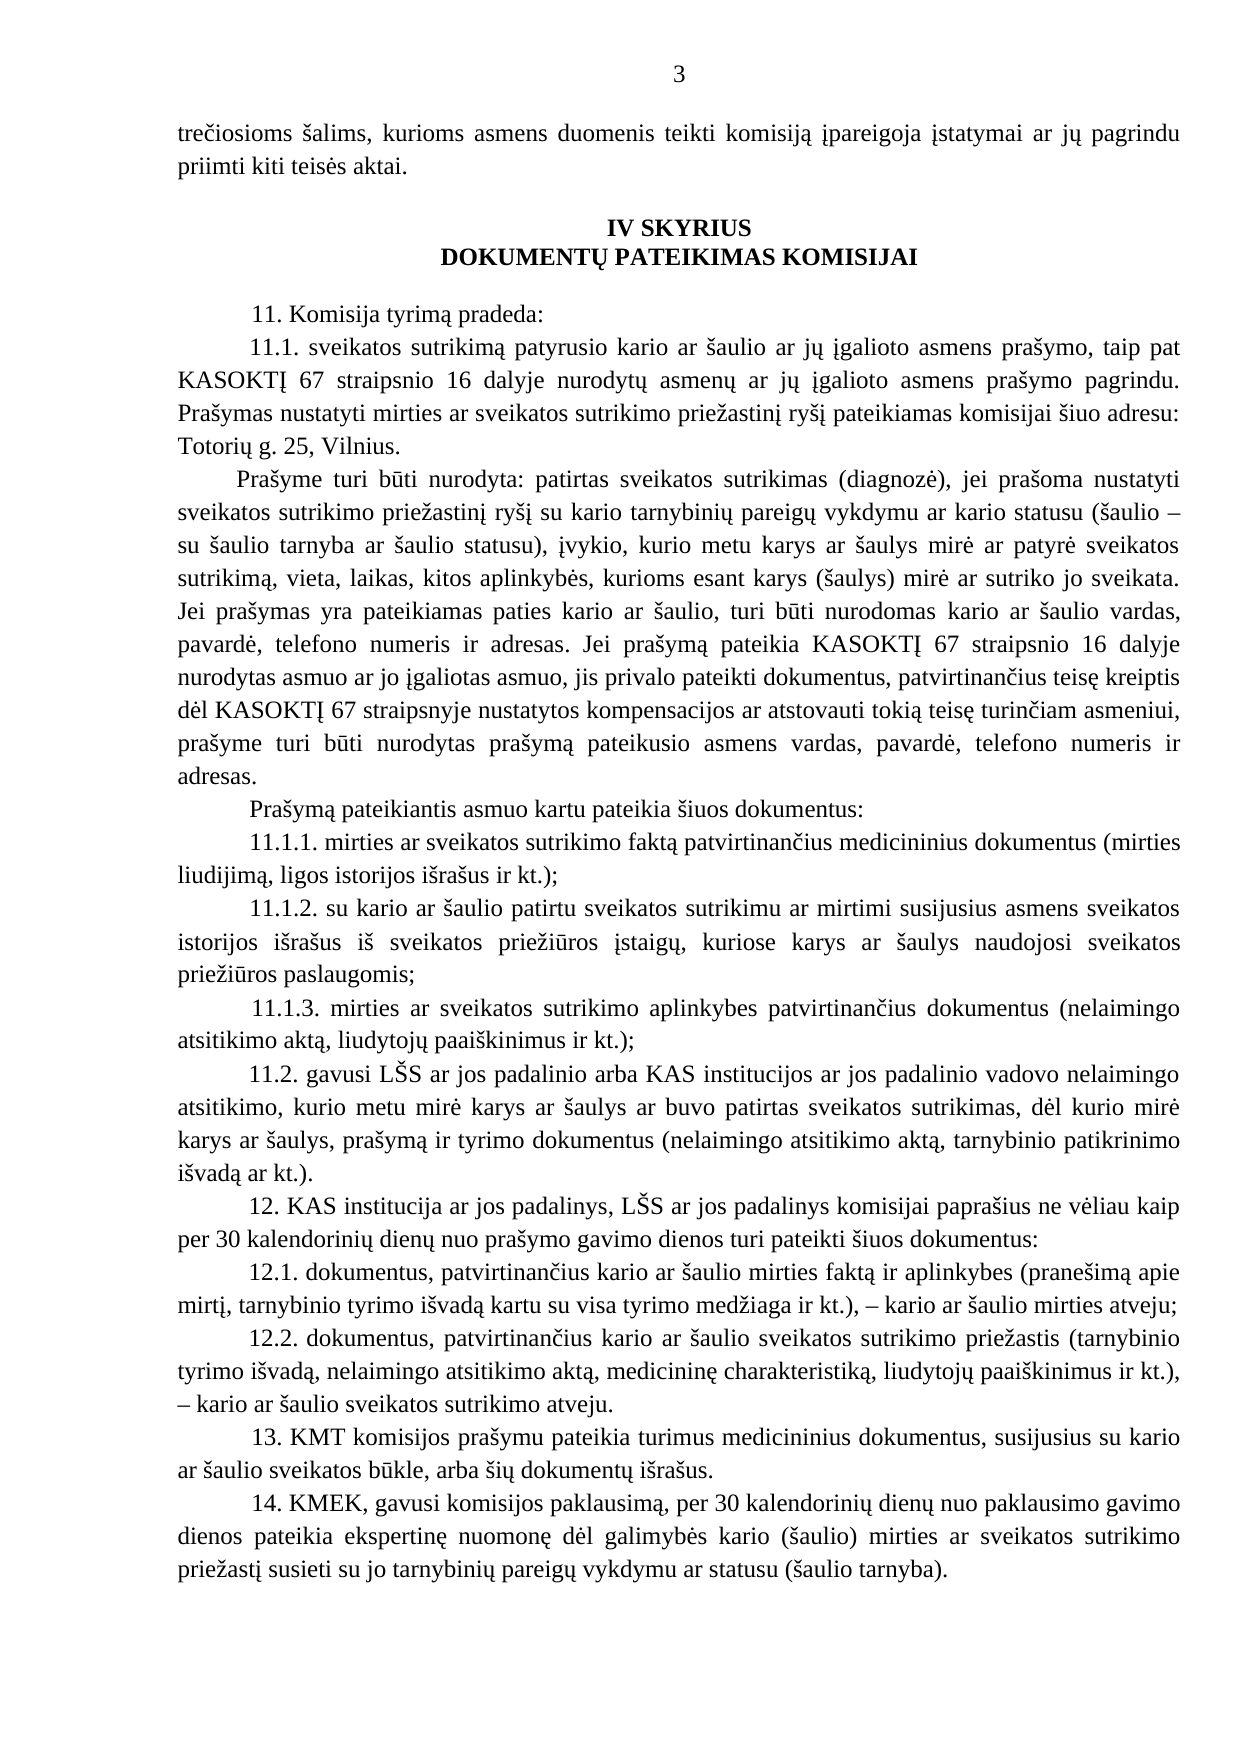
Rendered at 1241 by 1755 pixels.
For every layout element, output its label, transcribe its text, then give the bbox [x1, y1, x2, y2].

subtitle DOKUMENTŲ PATEIKIMAS KOMISIJAI [177, 242, 1181, 270]
text 11. Komisija tyrimą pradeda: [177, 299, 1181, 328]
text 12.1. dokumentus, patvirtinančius kario ar šaulio mirties faktą ir aplinkybes (pranešimą apie mirtį, tarnybinio tyrimo išvadą kartu su visa tyrimo medžiaga ir kt.), – kario ar šaulio mirties atveju; [177, 1257, 1181, 1318]
text 12. KAS institucija ar jos padalinys, LŠS ar jos padalinys komisijai paprašius ne vėliau kaip per 30 kalendorinių dienų nuo prašymo gavimo dienos turi pateikti šiuos dokumentus: [177, 1191, 1181, 1252]
text 11.1.2. su kario ar šaulio patirtu sveikatos sutrikimu ar mirtimi susijusius asmens sveikatos istorijos išrašus iš sveikatos priežiūros įstaigų, kuriose karys ar šaulys naudojosi sveikatos priežiūros paslaugomis; [177, 893, 1181, 988]
text 14. KMEK, gavusi komisijos paklausimą, per 30 kalendorinių dienų nuo paklausimo gavimo dienos pateikia ekspertinę nuomonę dėl galimybės kario (šaulio) mirties ar sveikatos sutrikimo priežastį susieti su jo tarnybinių pareigų vykdymu ar statusu (šaulio tarnyba). [177, 1488, 1181, 1583]
text 13. KMT komisijos prašymu pateikia turimus medicininius dokumentus, susijusius su kario ar šaulio sveikatos būkle, arba šių dokumentų išrašus. [177, 1422, 1181, 1484]
text trečiosioms šalims, kurioms asmens duomenis teikti komisiją įpareigoja įstatymai ar jų pagrindu priimti kiti teisės aktai. [177, 118, 1181, 180]
text 11.2. gavusi LŠS ar jos padalinio arba KAS institucijos ar jos padalinio vadovo nelaimingo atsitikimo, kurio metu mirė karys ar šaulys ar buvo patirtas sveikatos sutrikimas, dėl kurio mirė karys ar šaulys, prašymą ir tyrimo dokumentus (nelaimingo atsitikimo aktą, tarnybinio patikrinimo išvadą ar kt.). [177, 1059, 1181, 1186]
text 11.1.1. mirties ar sveikatos sutrikimo faktą patvirtinančius medicininius dokumentus (mirties liudijimą, ligos istorijos išrašus ir kt.); [177, 827, 1181, 889]
text 12.2. dokumentus, patvirtinančius kario ar šaulio sveikatos sutrikimo priežastis (tarnybinio tyrimo išvadą, nelaimingo atsitikimo aktą, medicininę charakteristiką, liudytojų paaiškinimus ir kt.), – kario ar šaulio sveikatos sutrikimo atveju. [177, 1323, 1181, 1418]
text Prašymą pateikiantis asmuo kartu pateikia šiuos dokumentus: [177, 794, 1181, 823]
text 11.1. sveikatos sutrikimą patyrusio kario ar šaulio ar jų įgalioto asmens prašymo, taip pat KASOKTĮ 67 straipsnio 16 dalyje nurodytų asmenų ar jų įgalioto asmens prašymo pagrindu. Prašymas nustatyti mirties ar sveikatos sutrikimo priežastinį ryšį pateikiamas komisijai šiuo adresu: Totorių g. 25, Vilnius. [177, 332, 1181, 460]
text 11.1.3. mirties ar sveikatos sutrikimo aplinkybes patvirtinančius dokumentus (nelaimingo atsitikimo aktą, liudytojų paaiškinimus ir kt.); [177, 993, 1181, 1054]
text Prašyme turi būti nurodyta: patirtas sveikatos sutrikimas (diagnozė), jei prašoma nustatyti sveikatos sutrikimo priežastinį ryšį su kario tarnybinių pareigų vykdymu ar kario statusu (šaulio – su šaulio tarnyba ar šaulio statusu), įvykio, kurio metu karys ar šaulys mirė ar patyrė sveikatos sutrikimą, vieta, laikas, kitos aplinkybės, kurioms esant karys (šaulys) mirė ar sutriko jo sveikata. Jei prašymas yra pateikiamas paties kario ar šaulio, turi būti nurodomas kario ar šaulio vardas, pavardė, telefono numeris ir adresas. Jei prašymą pateikia KASOKTĮ 67 straipsnio 16 dalyje nurodytas asmuo ar jo įgaliotas asmuo, jis privalo pateikti dokumentus, patvirtinančius teisę kreiptis dėl KASOKTĮ 67 straipsnyje nustatytos kompensacijos ar atstovauti tokią teisę turinčiam asmeniui, prašyme turi būti nurodytas prašymą pateikusio asmens vardas, pavardė, telefono numeris ir adresas. [177, 464, 1181, 790]
subtitle IV SKYRIUS [177, 213, 1181, 242]
